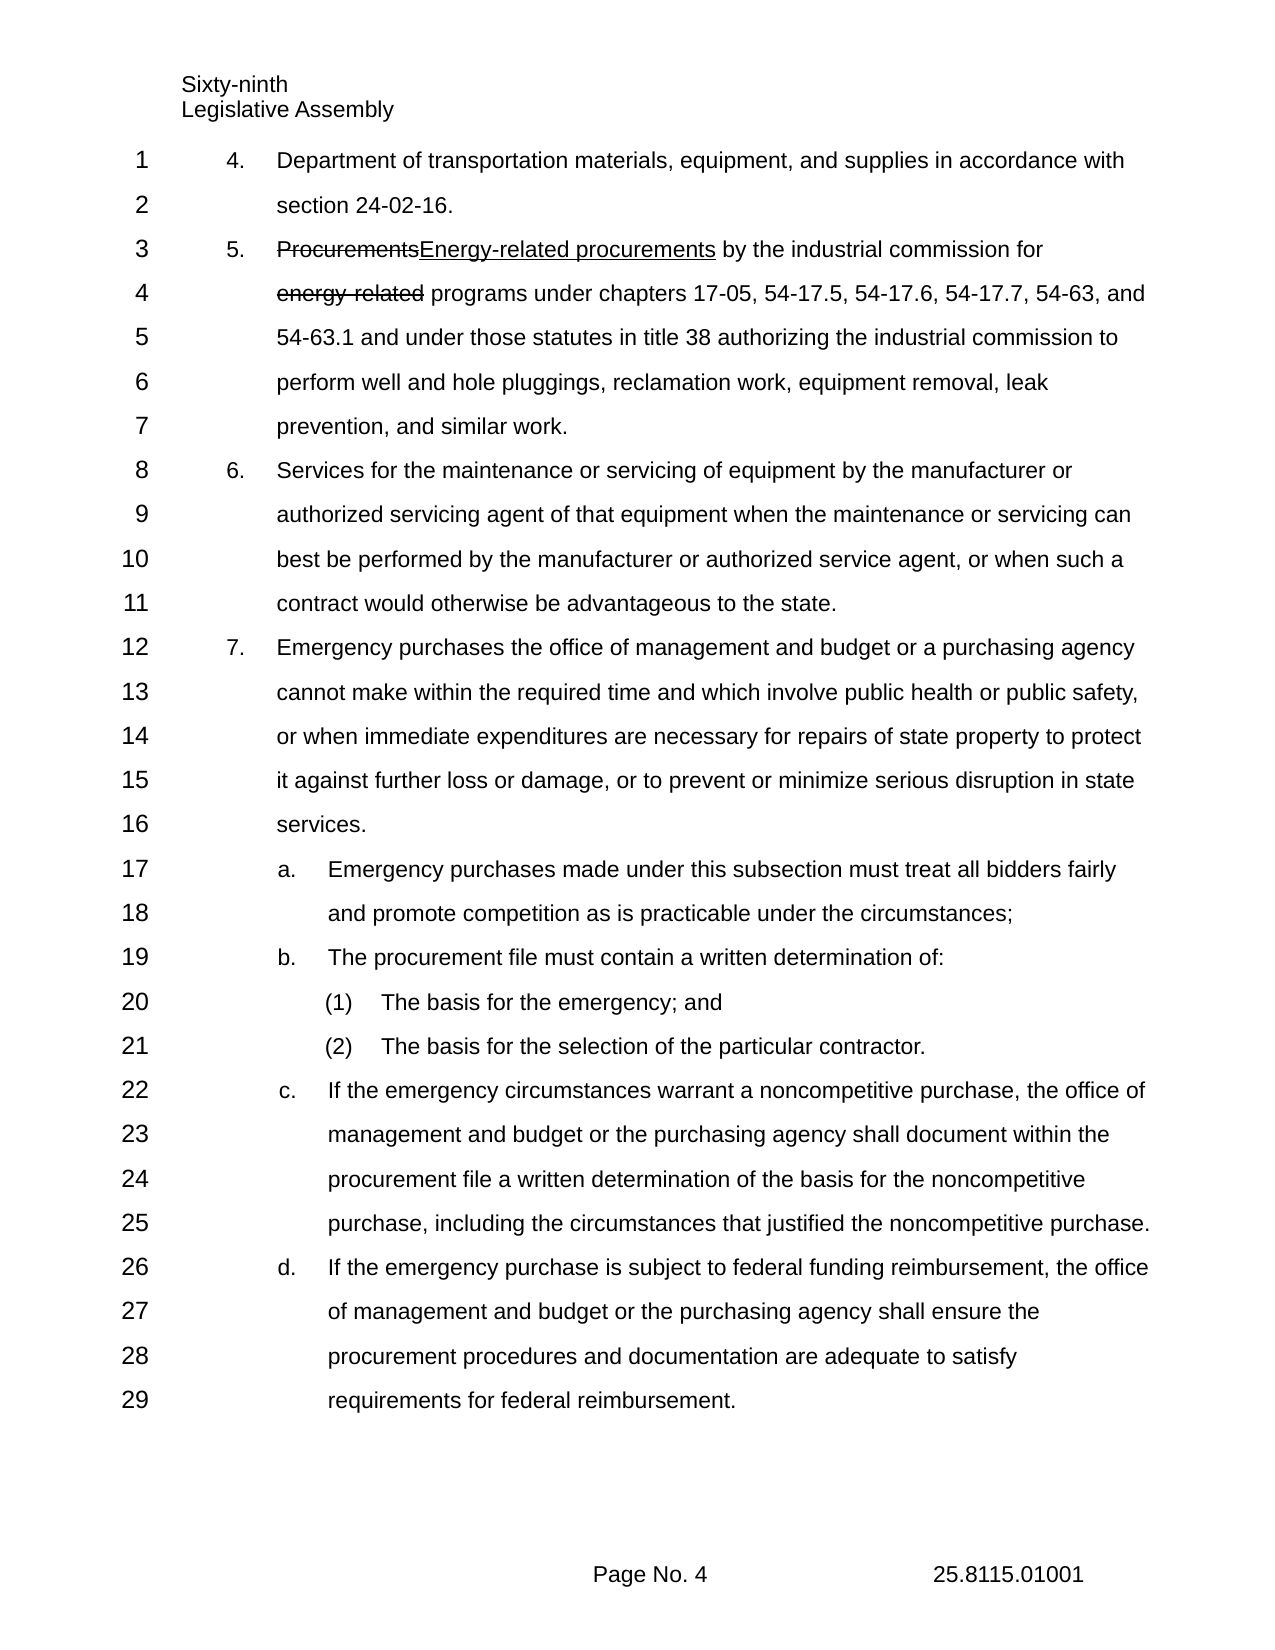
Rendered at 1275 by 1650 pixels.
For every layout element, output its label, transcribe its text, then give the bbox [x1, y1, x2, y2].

text 7. Emergency purchases the office of management and budget or a purchasing agency cannot make within the required time and which involve public health or public safety, or when immediate expenditures are necessary for repairs of state property to protect it against further loss or damage, or to prevent or minimize serious disruption in state services. [181, 620, 1154, 842]
text d. If the emergency purchase is subject to federal funding reimbursement, the office of management and budget or the purchasing agency shall ensure the procurement procedures and documentation are adequate to satisfy requirements for federal reimbursement. [181, 1240, 1154, 1417]
text c. If the emergency circumstances warrant a noncompetitive purchase, the office of management and budget or the purchasing agency shall document within the procurement file a written determination of the basis for the noncompetitive purchase, including the circumstances that justified the noncompetitive purchase. [181, 1063, 1154, 1240]
text 5. ProcurementsEnergy-related procurements by the industrial commission for energy‑related programs under chapters 17‑05, 54‑17.5, 54‑17.6, 54‑17.7, 54‑63, and 54‑63.1 and under those statutes in title 38 authorizing the industrial commission to perform well and hole pluggings, reclamation work, equipment removal, leak prevention, and similar work. [181, 222, 1154, 443]
text (2) The basis for the selection of the particular contractor. [181, 1019, 1154, 1063]
text 6. Services for the maintenance or servicing of equipment by the manufacturer or authorized servicing agent of that equipment when the maintenance or servicing can best be performed by the manufacturer or authorized service agent, or when such a contract would otherwise be advantageous to the state. [181, 443, 1154, 620]
text 4. Department of transportation materials, equipment, and supplies in accordance with section 24‑02‑16. [181, 133, 1154, 222]
text b. The procurement file must contain a written determination of: [181, 930, 1154, 974]
text a. Emergency purchases made under this subsection must treat all bidders fairly and promote competition as is practicable under the circumstances; [181, 842, 1154, 930]
text (1) The basis for the emergency; and [181, 974, 1154, 1019]
